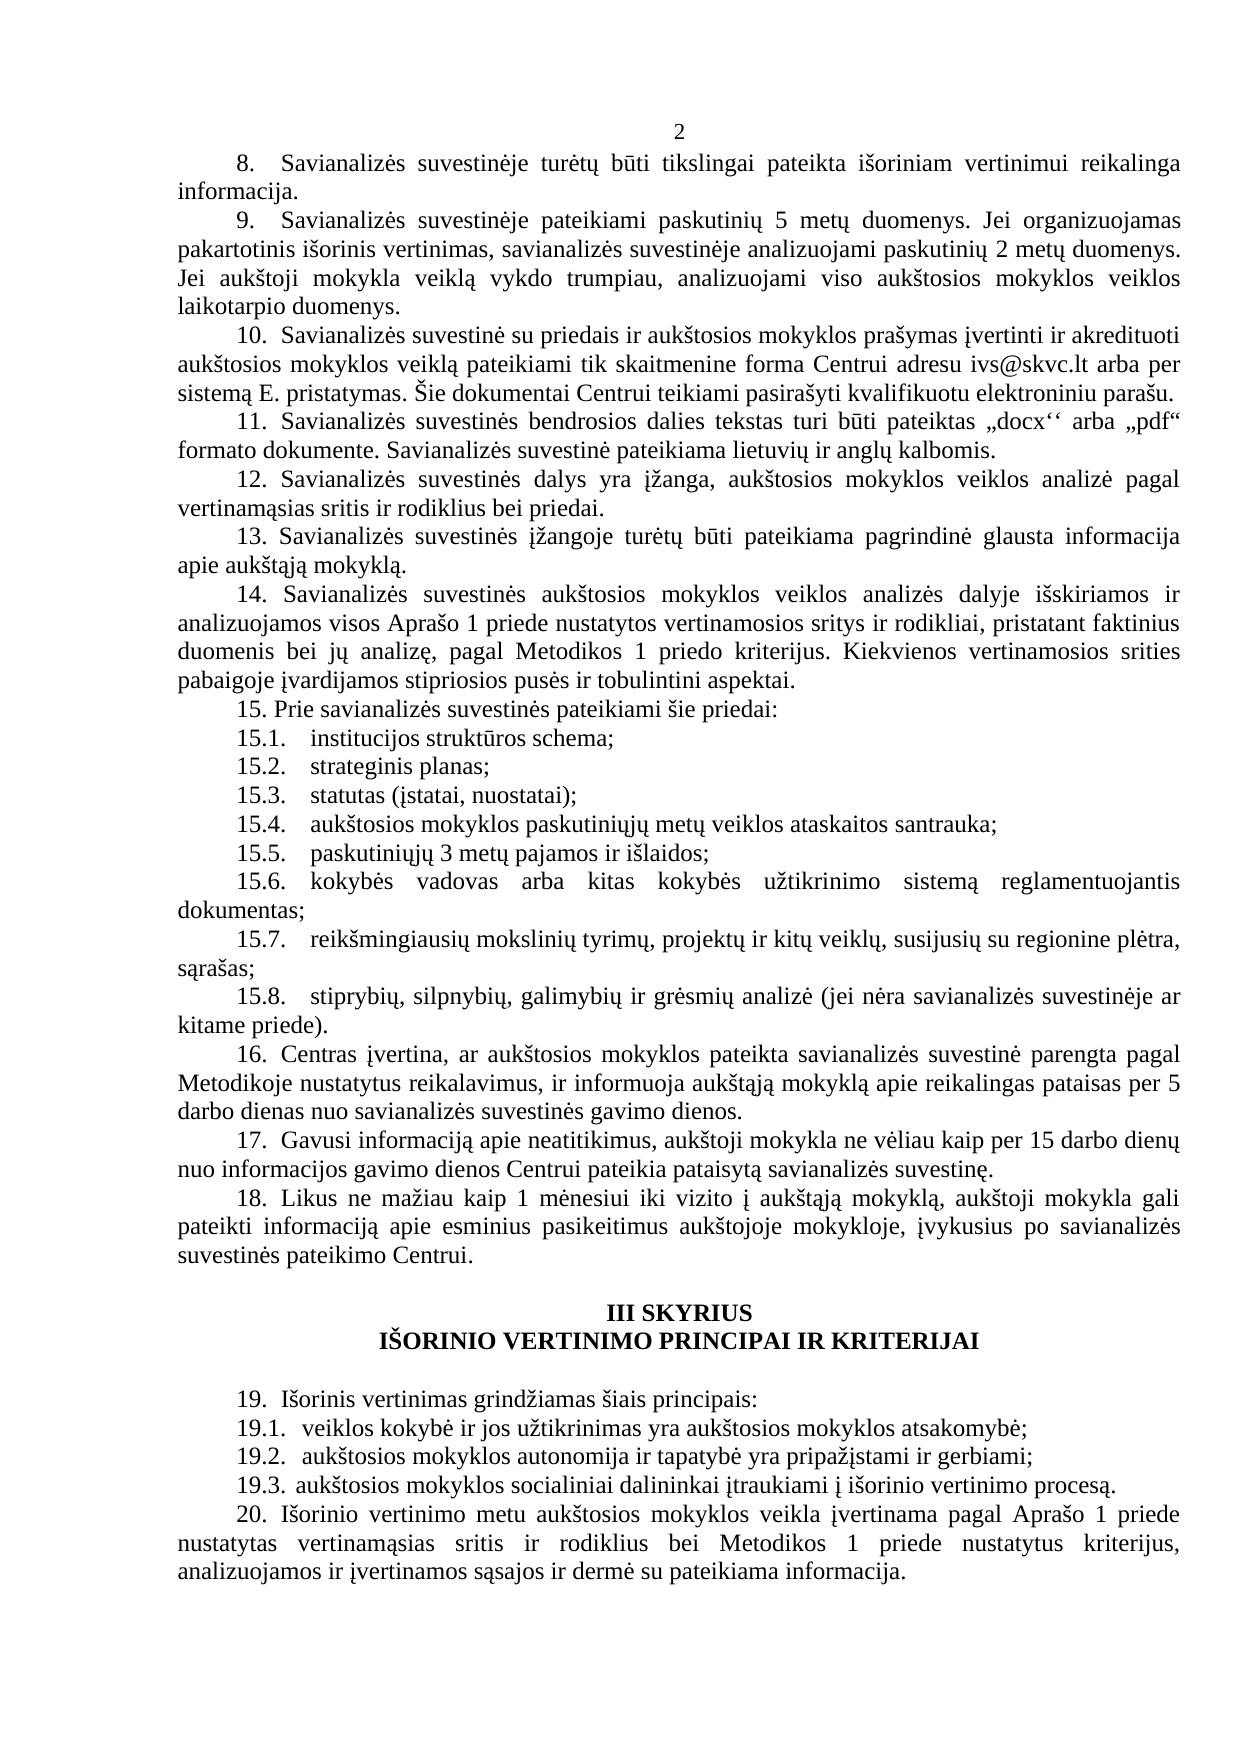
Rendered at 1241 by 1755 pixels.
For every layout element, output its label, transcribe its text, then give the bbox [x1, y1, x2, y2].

text 15. Prie savianalizės suvestinės pateikiami šie priedai: [177, 694, 1181, 723]
text 19.3. aukštosios mokyklos socialiniai dalininkai įtraukiami į išorinio vertinimo procesą. [227, 1470, 1181, 1499]
text 15.7. reikšmingiausių mokslinių tyrimų, projektų ir kitų veiklų, susijusių su regionine plėtra, sąrašas; [177, 924, 1181, 981]
text 20. Išorinio vertinimo metu aukštosios mokyklos veikla įvertinama pagal Aprašo 1 priede nustatytas vertinamąsias sritis ir rodiklius bei Metodikos 1 priede nustatytus kriterijus, analizuojamos ir įvertinamos sąsajos ir dermė su pateikiama informacija. [177, 1499, 1181, 1585]
text 13. Savianalizės suvestinės įžangoje turėtų būti pateikiama pagrindinė glausta informacija apie aukštąją mokyklą. [177, 521, 1181, 579]
text 15.8. stiprybių, silpnybių, galimybių ir grėsmių analizė (jei nėra savianalizės suvestinėje ar kitame priede). [177, 981, 1181, 1039]
text 12. Savianalizės suvestinės dalys yra įžanga, aukštosios mokyklos veiklos analizė pagal vertinamąsias sritis ir rodiklius bei priedai. [177, 464, 1181, 521]
text 15.1. institucijos struktūros schema; [227, 723, 1181, 751]
text 19.2. aukštosios mokyklos autonomija ir tapatybė yra pripažįstami ir gerbiami; [227, 1441, 1181, 1470]
text 9. Savianalizės suvestinėje pateikiami paskutinių 5 metų duomenys. Jei organizuojamas pakartotinis išorinis vertinimas, savianalizės suvestinėje analizuojami paskutinių 2 metų duomenys. Jei aukštoji mokykla veiklą vykdo trumpiau, analizuojami viso aukštosios mokyklos veiklos laikotarpio duomenys. [177, 205, 1181, 320]
text 15.4. aukštosios mokyklos paskutiniųjų metų veiklos ataskaitos santrauka; [227, 809, 1181, 838]
text 11. Savianalizės suvestinės bendrosios dalies tekstas turi būti pateiktas „docx‘‘ arba „pdf“ formato dokumente. Savianalizės suvestinė pateikiama lietuvių ir anglų kalbomis. [177, 406, 1181, 464]
text 19.1. veiklos kokybė ir jos užtikrinimas yra aukštosios mokyklos atsakomybė; [227, 1413, 1181, 1441]
text 10. Savianalizės suvestinė su priedais ir aukštosios mokyklos prašymas įvertinti ir akredituoti aukštosios mokyklos veiklą pateikiami tik skaitmenine forma Centrui adresu ivs@skvc.lt arba per sistemą E. pristatymas. Šie dokumentai Centrui teikiami pasirašyti kvalifikuotu elektroniniu parašu. [177, 320, 1181, 406]
text III SKYRIUS [177, 1298, 1181, 1326]
text 16. Centras įvertina, ar aukštosios mokyklos pateikta savianalizės suvestinė parengta pagal Metodikoje nustatytus reikalavimus, ir informuoja aukštąją mokyklą apie reikalingas pataisas per 5 darbo dienas nuo savianalizės suvestinės gavimo dienos. [177, 1039, 1181, 1125]
text 8. Savianalizės suvestinėje turėtų būti tikslingai pateikta išoriniam vertinimui reikalinga informacija. [177, 148, 1181, 205]
text 19. Išorinis vertinimas grindžiamas šiais principais: [177, 1384, 1181, 1413]
text 18. Likus ne mažiau kaip 1 mėnesiui iki vizito į aukštąją mokyklą, aukštoji mokykla gali pateikti informaciją apie esminius pasikeitimus aukštojoje mokykloje, įvykusius po savianalizės suvestinės pateikimo Centrui. [177, 1183, 1181, 1269]
text IŠORINIO VERTINIMO PRINCIPAI IR KRITERIJAI [177, 1326, 1181, 1355]
text 15.6. kokybės vadovas arba kitas kokybės užtikrinimo sistemą reglamentuojantis dokumentas; [177, 866, 1181, 924]
text 15.3. statutas (įstatai, nuostatai); [227, 780, 1181, 809]
text 14. Savianalizės suvestinės aukštosios mokyklos veiklos analizės dalyje išskiriamos ir analizuojamos visos Aprašo 1 priede nustatytos vertinamosios sritys ir rodikliai, pristatant faktinius duomenis bei jų analizę, pagal Metodikos 1 priedo kriterijus. Kiekvienos vertinamosios srities pabaigoje įvardijamos stipriosios pusės ir tobulintini aspektai. [177, 579, 1181, 694]
text 17. Gavusi informaciją apie neatitikimus, aukštoji mokykla ne vėliau kaip per 15 darbo dienų nuo informacijos gavimo dienos Centrui pateikia pataisytą savianalizės suvestinę. [177, 1125, 1181, 1183]
text 15.2. strateginis planas; [227, 751, 1181, 780]
text 15.5. paskutiniųjų 3 metų pajamos ir išlaidos; [227, 838, 1181, 866]
